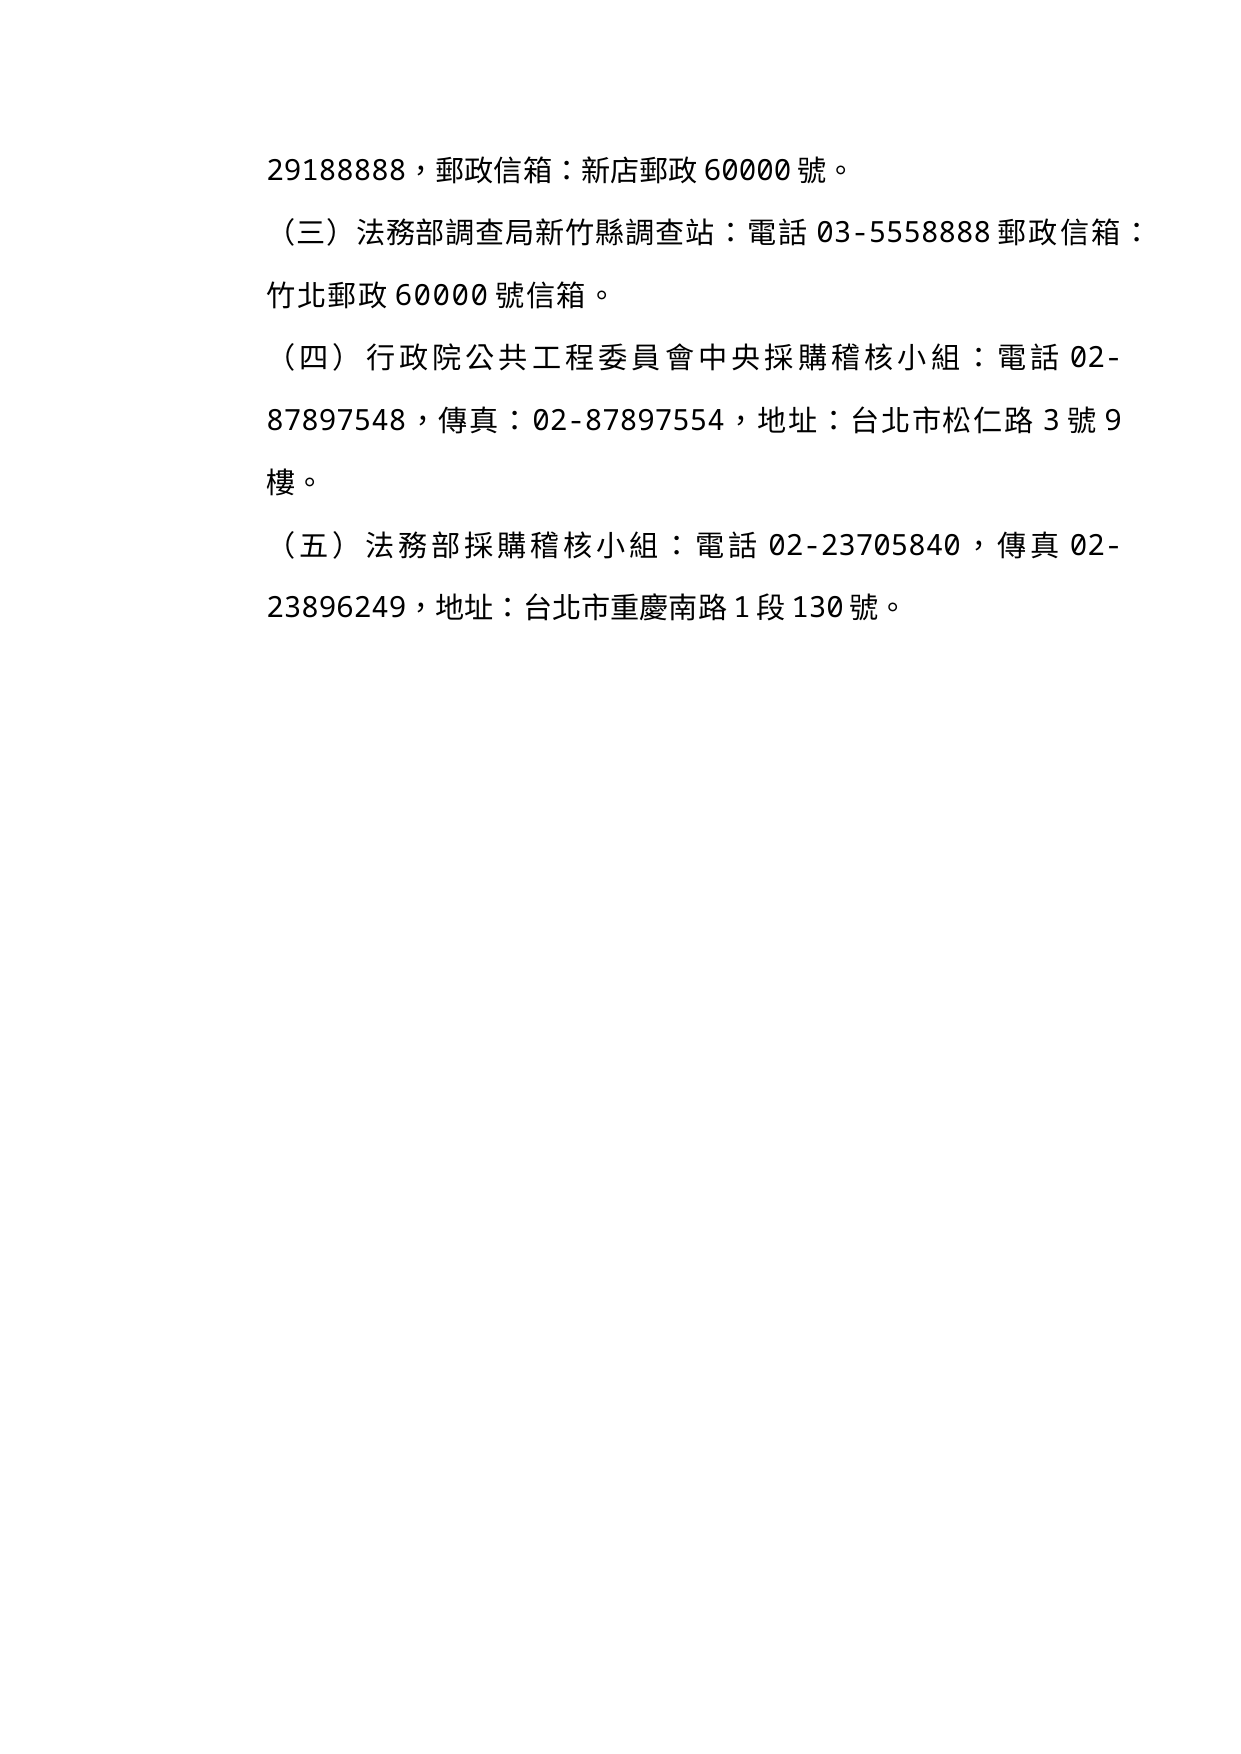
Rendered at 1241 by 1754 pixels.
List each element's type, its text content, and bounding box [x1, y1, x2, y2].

text （三）法務部調查局新竹縣調查站：電話03-5558888郵政信箱：竹北郵政60000號信箱。 [266, 189, 1122, 314]
text （五）法務部採購稽核小組：電話02-23705840，傳真02-23896249，地址：台北市重慶南路1段130號。 [266, 502, 1122, 627]
text （四）行政院公共工程委員會中央採購稽核小組：電話02-87897548，傳真：02-87897554，地址：台北市松仁路3號9樓。 [266, 314, 1122, 502]
text 29188888，郵政信箱：新店郵政60000號。 [266, 127, 1122, 189]
